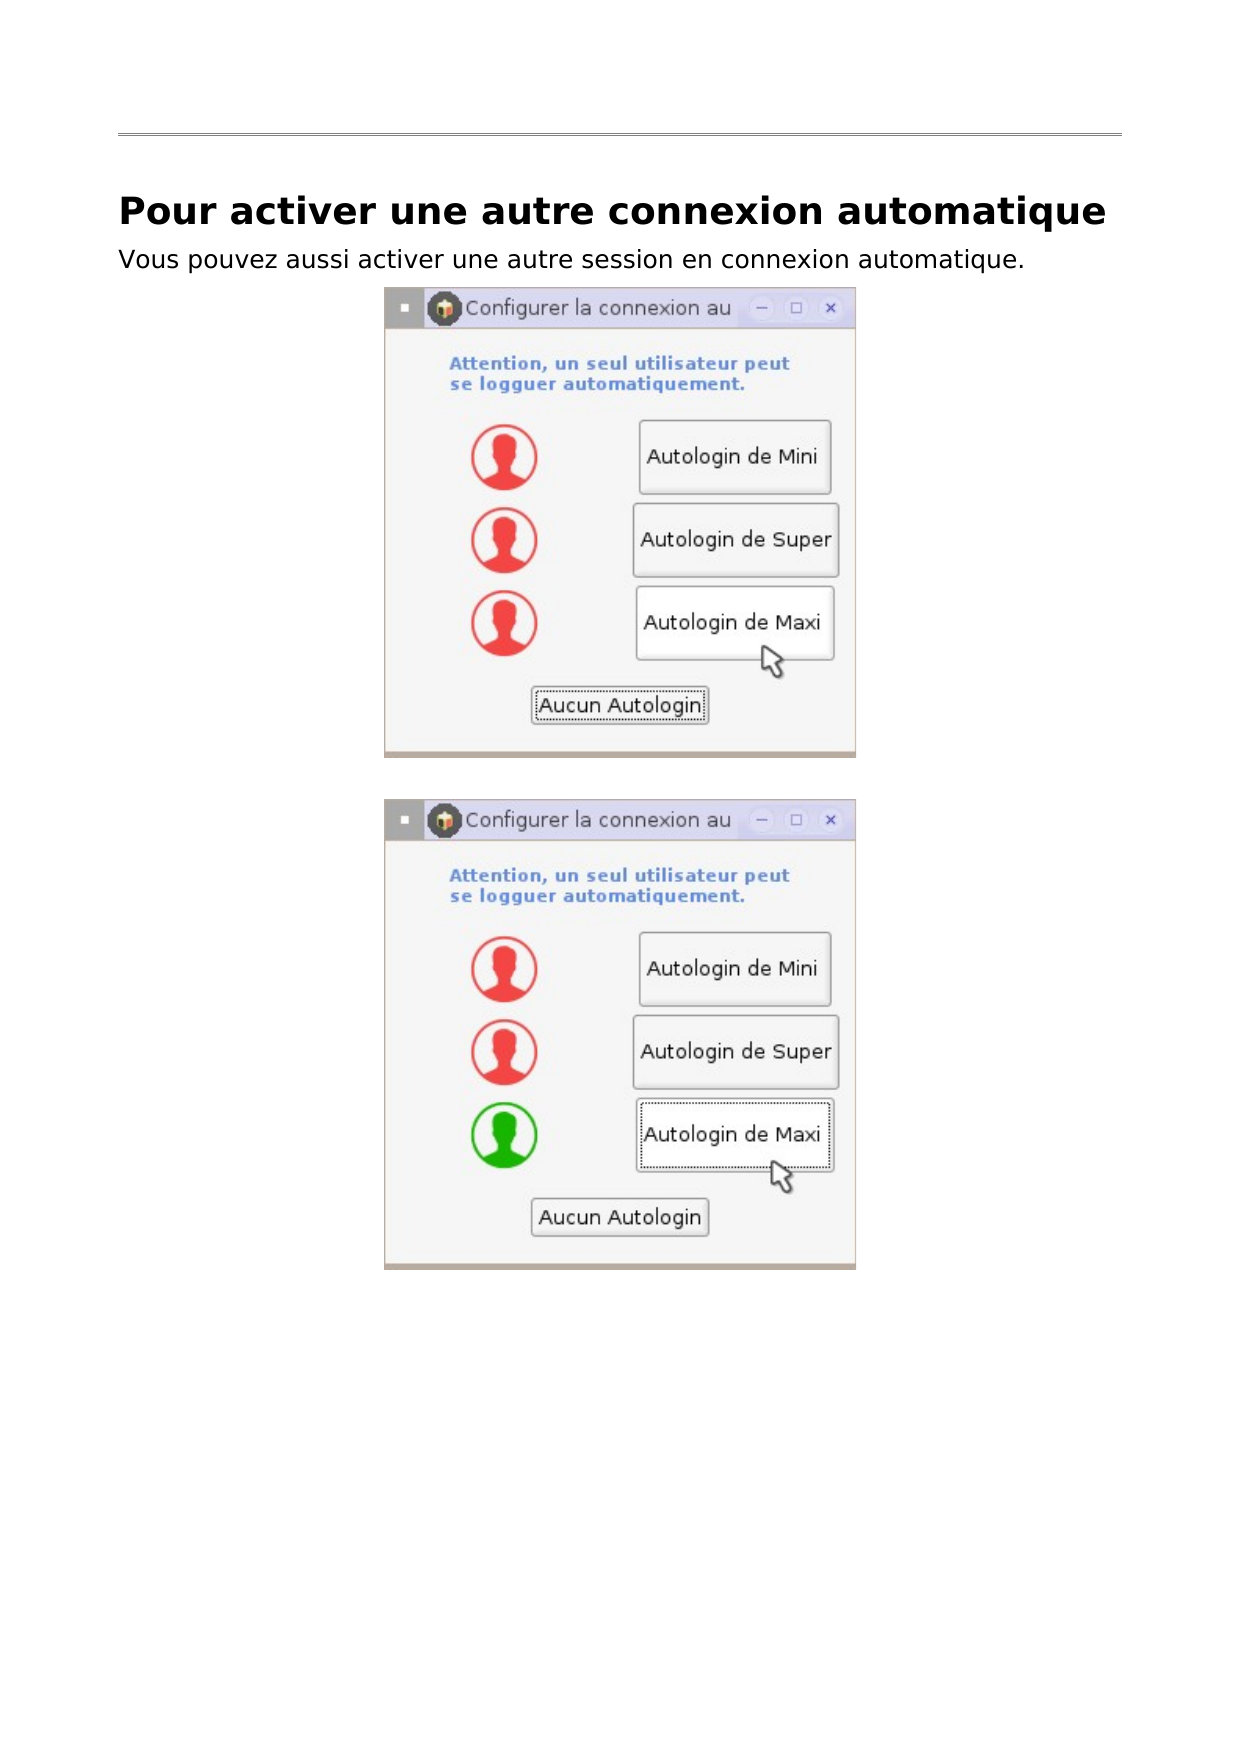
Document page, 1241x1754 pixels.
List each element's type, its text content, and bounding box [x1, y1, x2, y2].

picture [384, 287, 857, 758]
subtitle Pour activer une autre connexion automatique [118, 189, 1122, 233]
text Vous pouvez aussi activer une autre session en connexion automatique. [118, 246, 1122, 275]
picture [384, 799, 857, 1270]
